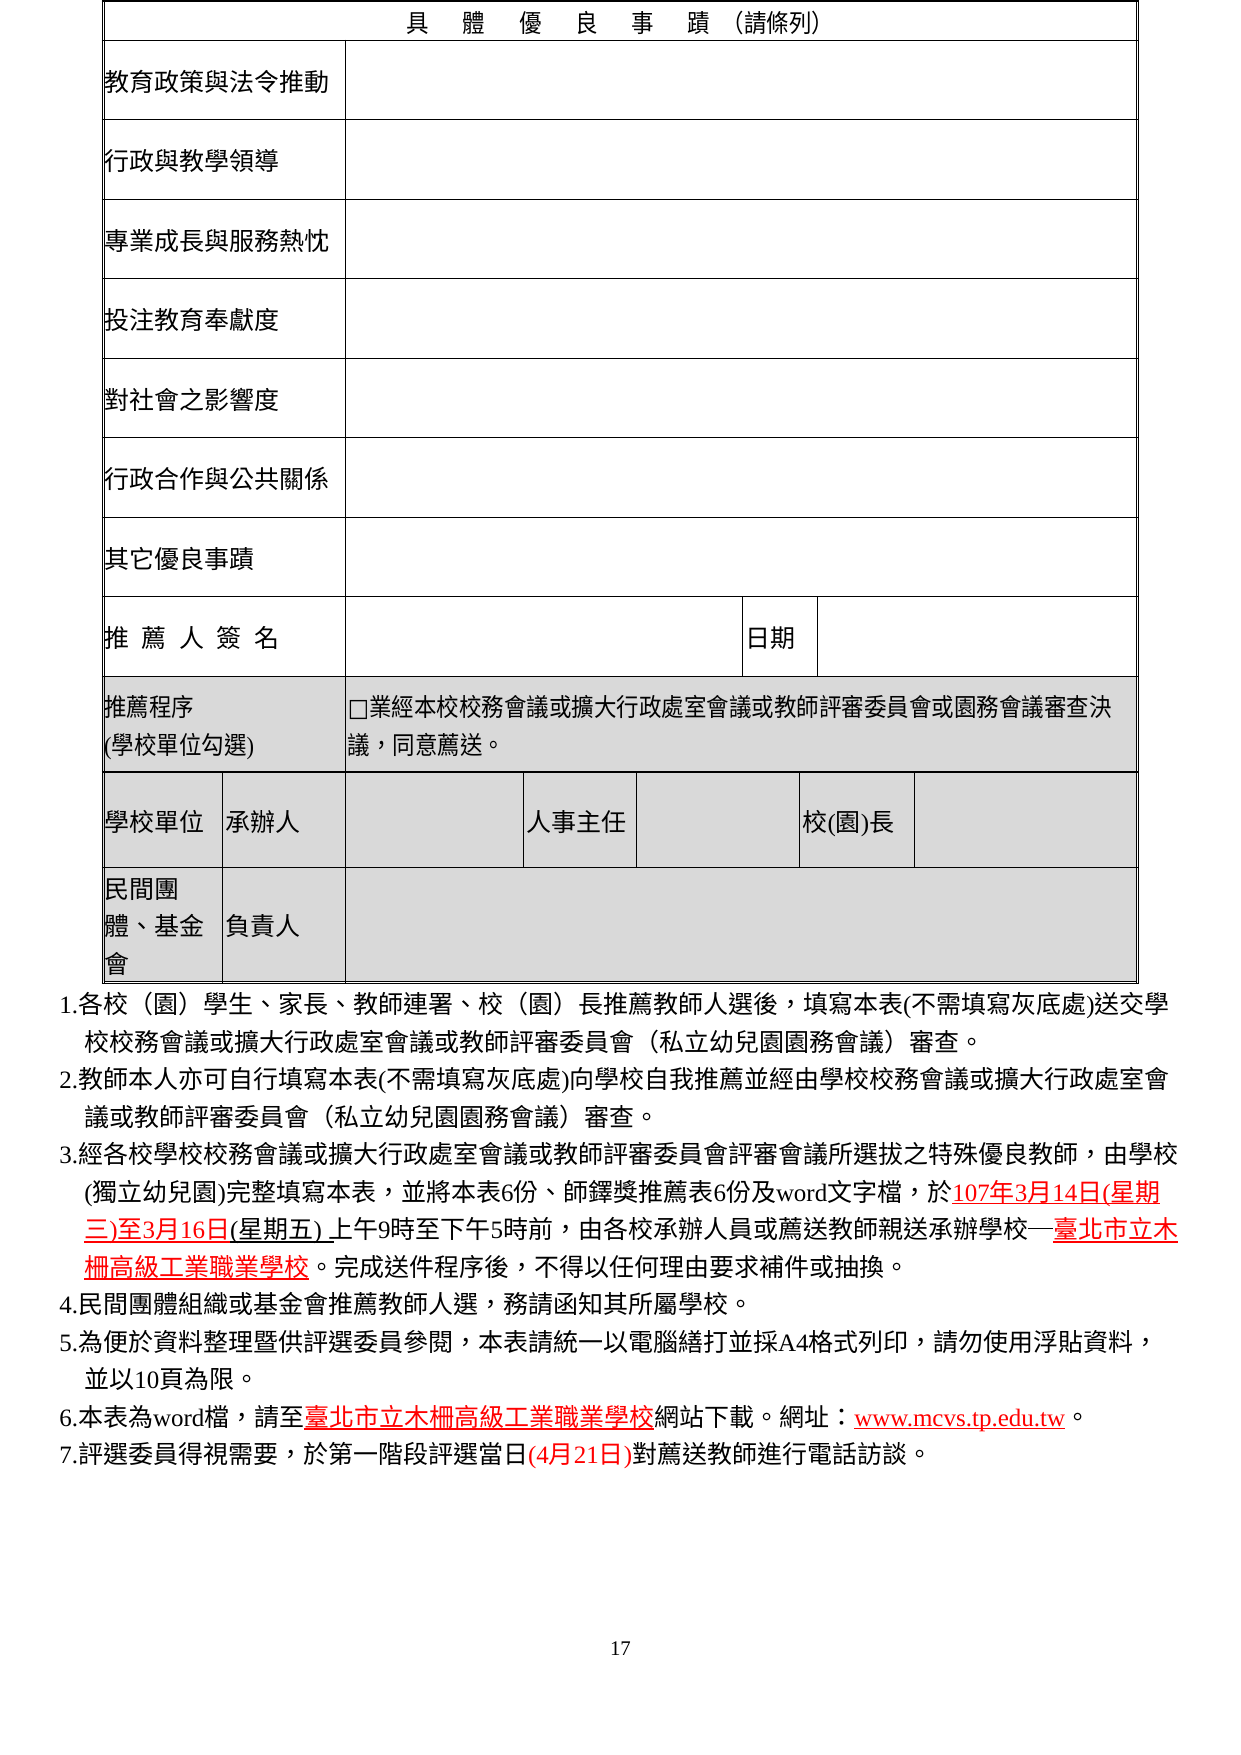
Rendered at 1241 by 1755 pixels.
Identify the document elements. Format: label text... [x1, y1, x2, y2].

table_cell 行政與教學領導 [105, 120, 345, 198]
table_cell 承辦人 [223, 773, 345, 867]
table_cell [346, 359, 1136, 437]
table_cell □業經本校校務會議或擴大行政處室會議或教師評審委員會或園務會議審查決 議，同意薦送。 [346, 677, 1136, 771]
table_cell [346, 41, 1136, 119]
table_cell 負責人 [223, 868, 345, 981]
table_cell 人事主任 [524, 773, 636, 867]
text 7.評選委員得視需要，於第一階段評選當日(4月21日)對薦送教師進行電話訪談。 [59, 1434, 1181, 1471]
table_cell 投注教育奉獻度 [105, 279, 345, 357]
table_cell 其它優良事蹟 [105, 518, 345, 596]
table_cell 學校單位 [105, 773, 222, 867]
table_cell [346, 279, 1136, 357]
table_cell 日期 [743, 597, 817, 676]
table_cell [346, 200, 1136, 278]
table_cell [346, 773, 523, 867]
text 6.本表為word檔，請至臺北市立木柵高級工業職業學校網站下載。網址：www.mcvs.tp.edu.tw。 [59, 1396, 1181, 1434]
table_cell [346, 597, 742, 676]
table_cell [346, 518, 1136, 596]
text 3.經各校學校校務會議或擴大行政處室會議或教師評審委員會評審會議所選拔之特殊優良教師，由學校(獨立幼兒園)完整填寫本表，並將本表6份、師鐸獎推薦表6份及word文字檔，於107年3月14日(星期三)至3月16日(星期五) 上午9時至下午5時前，由各校承辦人員或薦送教師親送承辦學校─臺北市立木柵高級工業職業學校。完成送件程序後，不得以任何理由要求補件或抽換。 [59, 1134, 1181, 1284]
table_cell [818, 597, 1136, 676]
table_cell [637, 773, 799, 867]
table_cell 專業成長與服務熱忱 [105, 200, 345, 278]
table_cell [346, 438, 1136, 517]
table_cell [346, 868, 1136, 981]
table_cell 校(園)長 [800, 773, 914, 867]
table_header 具 體 優 良 事 蹟 （請條列） [105, 2, 1136, 39]
table_cell 推 薦 人 簽 名 [105, 597, 345, 676]
table_cell 對社會之影響度 [105, 359, 345, 437]
table_cell [346, 120, 1136, 198]
text 4.民間團體組織或基金會推薦教師人選，務請函知其所屬學校。 [59, 1284, 1181, 1321]
table_cell [915, 773, 1136, 867]
text 1.各校（園）學生、家長、教師連署、校（園）長推薦教師人選後，填寫本表(不需填寫灰底處)送交學校校務會議或擴大行政處室會議或教師評審委員會（私立幼兒園園務會議）審查。 [59, 984, 1181, 1059]
table_cell 推薦程序 (學校單位勾選) [105, 677, 345, 771]
table_cell 行政合作與公共關係 [105, 438, 345, 517]
text 5.為便於資料整理暨供評選委員參閱，本表請統一以電腦繕打並採A4格式列印，請勿使用浮貼資料，並以10頁為限。 [59, 1321, 1181, 1396]
table_cell 教育政策與法令推動 [105, 41, 345, 119]
text 2.教師本人亦可自行填寫本表(不需填寫灰底處)向學校自我推薦並經由學校校務會議或擴大行政處室會議或教師評審委員會（私立幼兒園園務會議）審查。 [59, 1059, 1181, 1134]
table_cell 民間團體、基金會 [105, 868, 222, 981]
